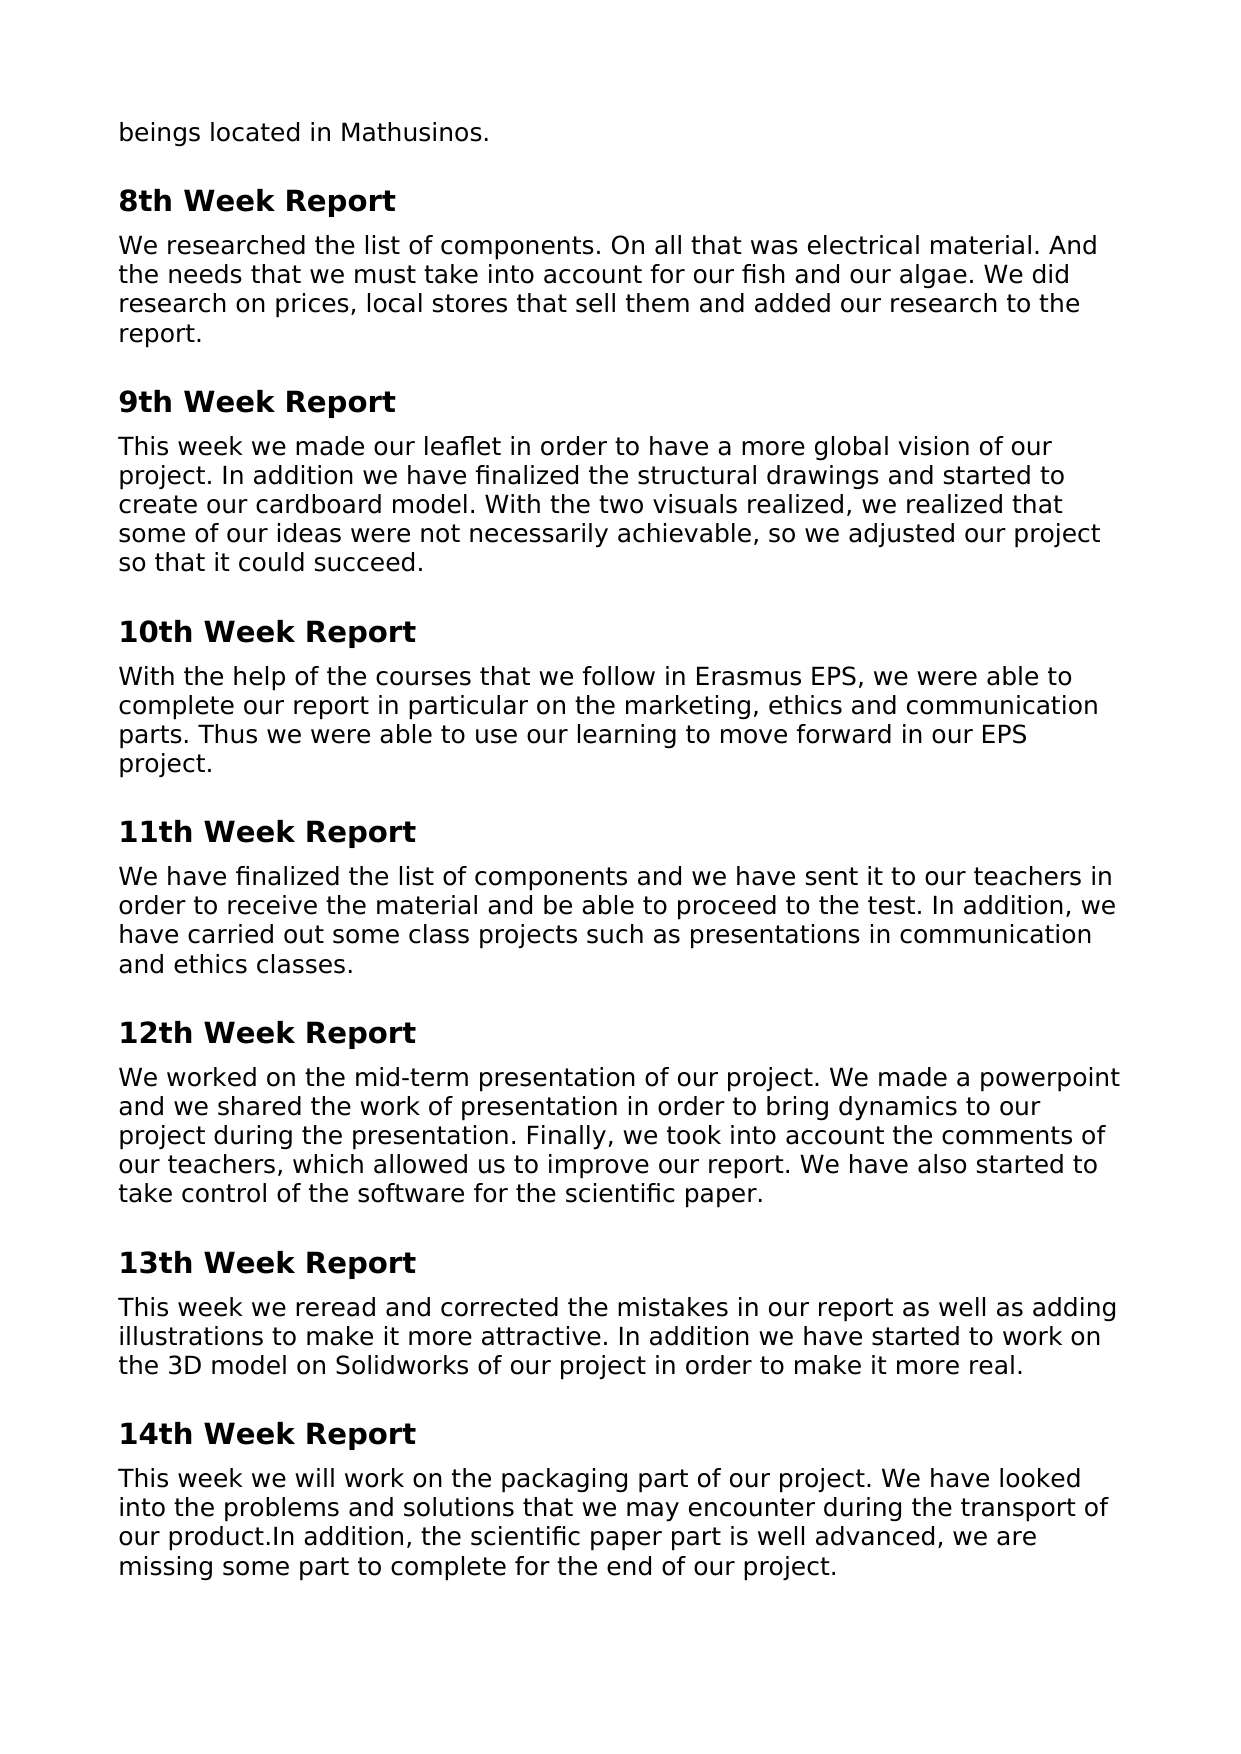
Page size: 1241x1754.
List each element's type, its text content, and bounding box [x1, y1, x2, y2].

text We researched the list of components. On all that was electrical material. And the needs that we must take into account for our fish and our algae. We did research on prices, local stores that sell them and added our research to the report. [118, 231, 1122, 348]
text This week we will work on the packaging part of our project. We have looked into the problems and solutions that we may encounter during the transport of our product.In addition, the scientific paper part is well advanced, we are missing some part to complete for the end of our project. [118, 1464, 1122, 1581]
subtitle 8th Week Report [118, 185, 1122, 219]
subtitle 10th Week Report [118, 615, 1122, 649]
text This week we reread and corrected the mistakes in our report as well as adding illustrations to make it more attractive. In addition we have started to work on the 3D model on Solidworks of our project in order to make it more real. [118, 1293, 1122, 1380]
text We have finalized the list of components and we have sent it to our teachers in order to receive the material and be able to proceed to the test. In addition, we have carried out some class projects such as presentations in communication and ethics classes. [118, 862, 1122, 979]
subtitle 14th Week Report [118, 1418, 1122, 1452]
text We worked on the mid-term presentation of our project. We made a powerpoint and we shared the work of presentation in order to bring dynamics to our project during the presentation. Finally, we took into account the comments of our teachers, which allowed us to improve our report. We have also started to take control of the software for the scientific paper. [118, 1063, 1122, 1209]
subtitle 13th Week Report [118, 1246, 1122, 1280]
text This week we made our leaflet in order to have a more global vision of our project. In addition we have finalized the structural drawings and started to create our cardboard model. With the two visuals realized, we realized that some of our ideas were not necessarily achievable, so we adjusted our project so that it could succeed. [118, 432, 1122, 578]
subtitle 11th Week Report [118, 816, 1122, 850]
text With the help of the courses that we follow in Erasmus EPS, we were able to complete our report in particular on the marketing, ethics and communication parts. Thus we were able to use our learning to move forward in our EPS project. [118, 662, 1122, 778]
subtitle 9th Week Report [118, 385, 1122, 419]
text beings located in Mathusinos. [118, 118, 1122, 147]
subtitle 12th Week Report [118, 1016, 1122, 1050]
